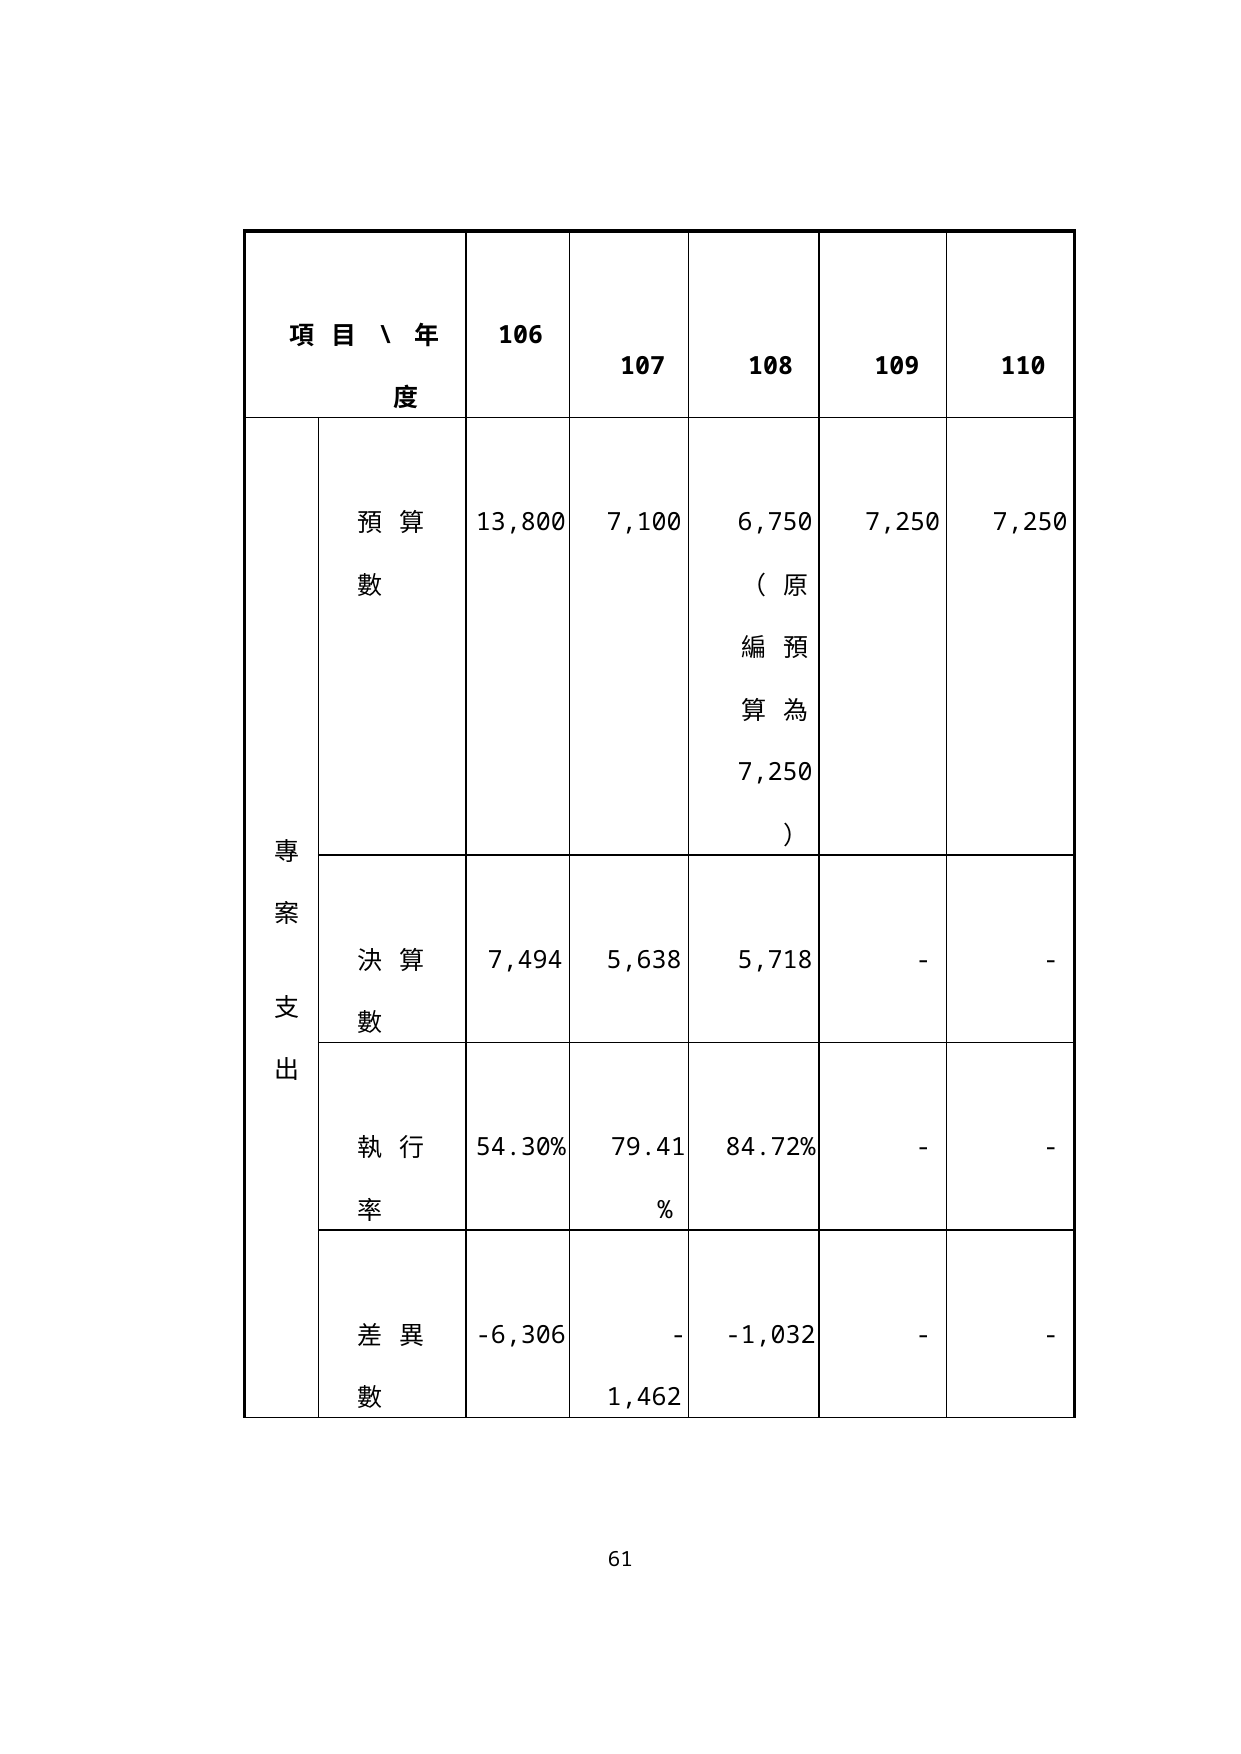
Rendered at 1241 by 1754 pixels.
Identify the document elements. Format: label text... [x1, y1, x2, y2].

table_cell 7,250 [947, 418, 1073, 854]
table_cell 13,800 [467, 418, 569, 854]
table_cell - [820, 856, 946, 1042]
table_cell -1,462 [570, 1231, 688, 1417]
table_cell 差異數 [319, 1231, 465, 1417]
table_cell - [947, 1231, 1073, 1417]
table_header 108 [689, 233, 818, 417]
table_cell 7,250 [820, 418, 946, 854]
table_cell 預算數 [319, 418, 465, 854]
table_header 107 [570, 233, 688, 417]
table_header 110 [947, 233, 1073, 417]
table_header 項目\年度 [246, 233, 465, 417]
table_cell 6,750 （原編預算為7,250） [689, 418, 818, 854]
table_cell - [820, 1231, 946, 1417]
table_cell - [947, 856, 1073, 1042]
table_cell 7,494 [467, 856, 569, 1042]
table_header 109 [820, 233, 946, 417]
table_cell 專案 支出 [246, 418, 318, 1417]
table_cell 執行率 [319, 1043, 465, 1229]
table_cell - [947, 1043, 1073, 1229]
table_cell 7,100 [570, 418, 688, 854]
table_cell 54.30% [467, 1043, 569, 1229]
table_cell 5,638 [570, 856, 688, 1042]
table_cell 5,718 [689, 856, 818, 1042]
table_cell -6,306 [467, 1231, 569, 1417]
table_header 106 [467, 233, 569, 417]
table_cell 84.72% [689, 1043, 818, 1229]
table_cell 決算數 [319, 856, 465, 1042]
table_cell -1,032 [689, 1231, 818, 1417]
table_cell 79.41% [570, 1043, 688, 1229]
table_cell - [820, 1043, 946, 1229]
